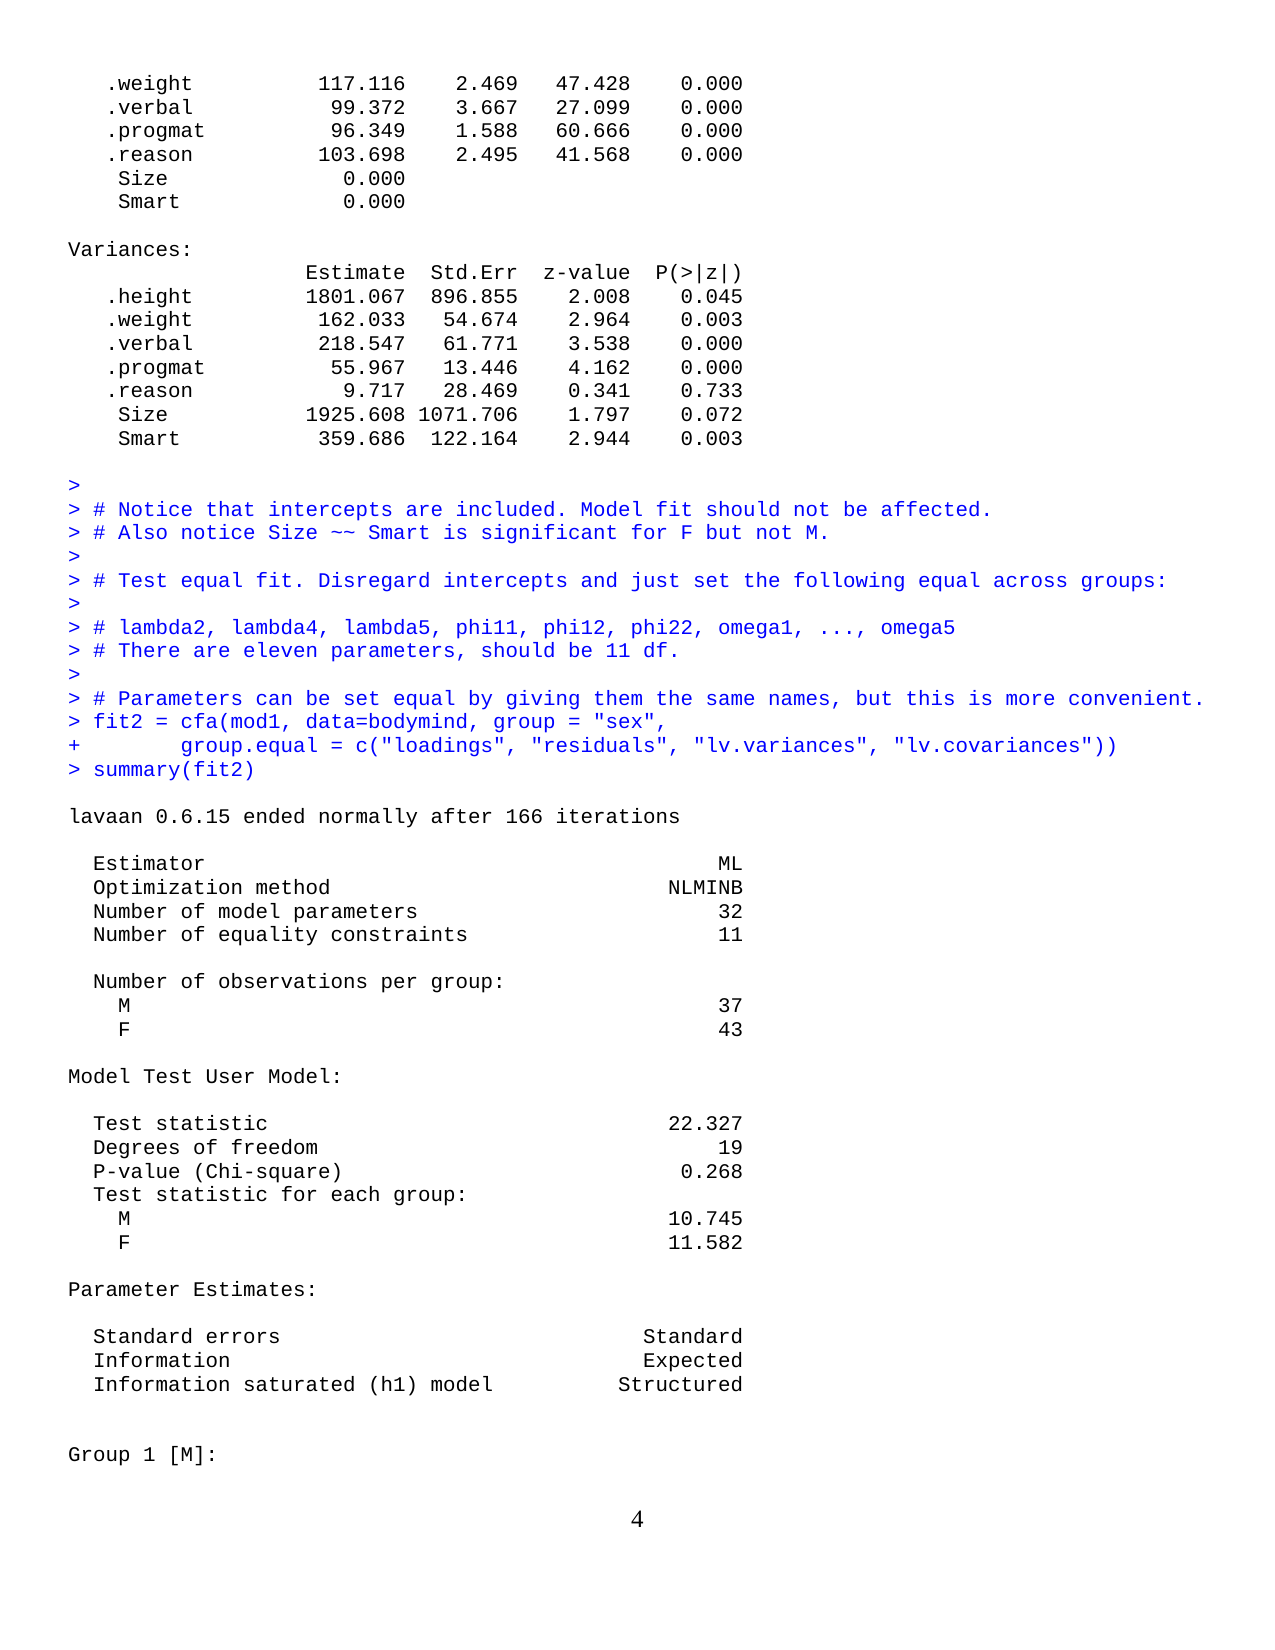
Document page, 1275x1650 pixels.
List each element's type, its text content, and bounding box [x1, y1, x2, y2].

text Test statistic 22.327 [68, 1113, 1206, 1137]
text Estimator ML [68, 853, 1206, 877]
text Model Test User Model: [68, 1066, 1206, 1090]
text > [68, 475, 1206, 499]
text Variances: [68, 238, 1206, 262]
text Number of equality constraints 11 [68, 924, 1206, 948]
text .verbal 218.547 61.771 3.538 0.000 [68, 333, 1206, 357]
text Estimate Std.Err z-value P(>|z|) [68, 262, 1206, 286]
text Number of model parameters 32 [68, 901, 1206, 924]
text Smart 359.686 122.164 2.944 0.003 [68, 428, 1206, 451]
text > # Test equal fit. Disregard intercepts and just set the following equal across groups: [68, 569, 1206, 593]
text .reason 9.717 28.469 0.341 0.733 [68, 380, 1206, 404]
text Information saturated (h1) model Structured [68, 1373, 1206, 1397]
text .reason 103.698 2.495 41.568 0.000 [68, 144, 1206, 168]
text Optimization method NLMINB [68, 877, 1206, 901]
text F 11.582 [68, 1232, 1206, 1255]
text + group.equal = c("loadings", "residuals", "lv.variances", "lv.covariances")) [68, 735, 1206, 759]
text M 37 [68, 995, 1206, 1019]
text Smart 0.000 [68, 191, 1206, 215]
text P-value (Chi-square) 0.268 [68, 1161, 1206, 1184]
text Number of observations per group: [68, 972, 1206, 995]
text Information Expected [68, 1350, 1206, 1373]
text .verbal 99.372 3.667 27.099 0.000 [68, 97, 1206, 120]
text > # Notice that intercepts are included. Model fit should not be affected. [68, 499, 1206, 522]
text .weight 117.116 2.469 47.428 0.000 [68, 73, 1206, 97]
text > # lambda2, lambda4, lambda5, phi11, phi12, phi22, omega1, ..., omega5 [68, 617, 1206, 641]
text > # Parameters can be set equal by giving them the same names, but this is more convenient. [68, 688, 1206, 711]
text M 10.745 [68, 1208, 1206, 1232]
text Standard errors Standard [68, 1326, 1206, 1350]
text .weight 162.033 54.674 2.964 0.003 [68, 309, 1206, 333]
text lavaan 0.6.15 ended normally after 166 iterations [68, 806, 1206, 830]
text .height 1801.067 896.855 2.008 0.045 [68, 286, 1206, 309]
text Size 1925.608 1071.706 1.797 0.072 [68, 404, 1206, 428]
text > fit2 = cfa(mod1, data=bodymind, group = "sex", [68, 711, 1206, 735]
text Parameter Estimates: [68, 1279, 1206, 1303]
text Size 0.000 [68, 168, 1206, 191]
text Degrees of freedom 19 [68, 1137, 1206, 1161]
text > [68, 593, 1206, 617]
text > # Also notice Size ~~ Smart is significant for F but not M. [68, 522, 1206, 546]
text > summary(fit2) [68, 759, 1206, 782]
text .progmat 96.349 1.588 60.666 0.000 [68, 120, 1206, 144]
text .progmat 55.967 13.446 4.162 0.000 [68, 357, 1206, 380]
text F 43 [68, 1019, 1206, 1042]
text > [68, 546, 1206, 569]
text > # There are eleven parameters, should be 11 df. [68, 641, 1206, 664]
text > [68, 664, 1206, 688]
text Group 1 [M]: [68, 1444, 1206, 1468]
text Test statistic for each group: [68, 1184, 1206, 1208]
